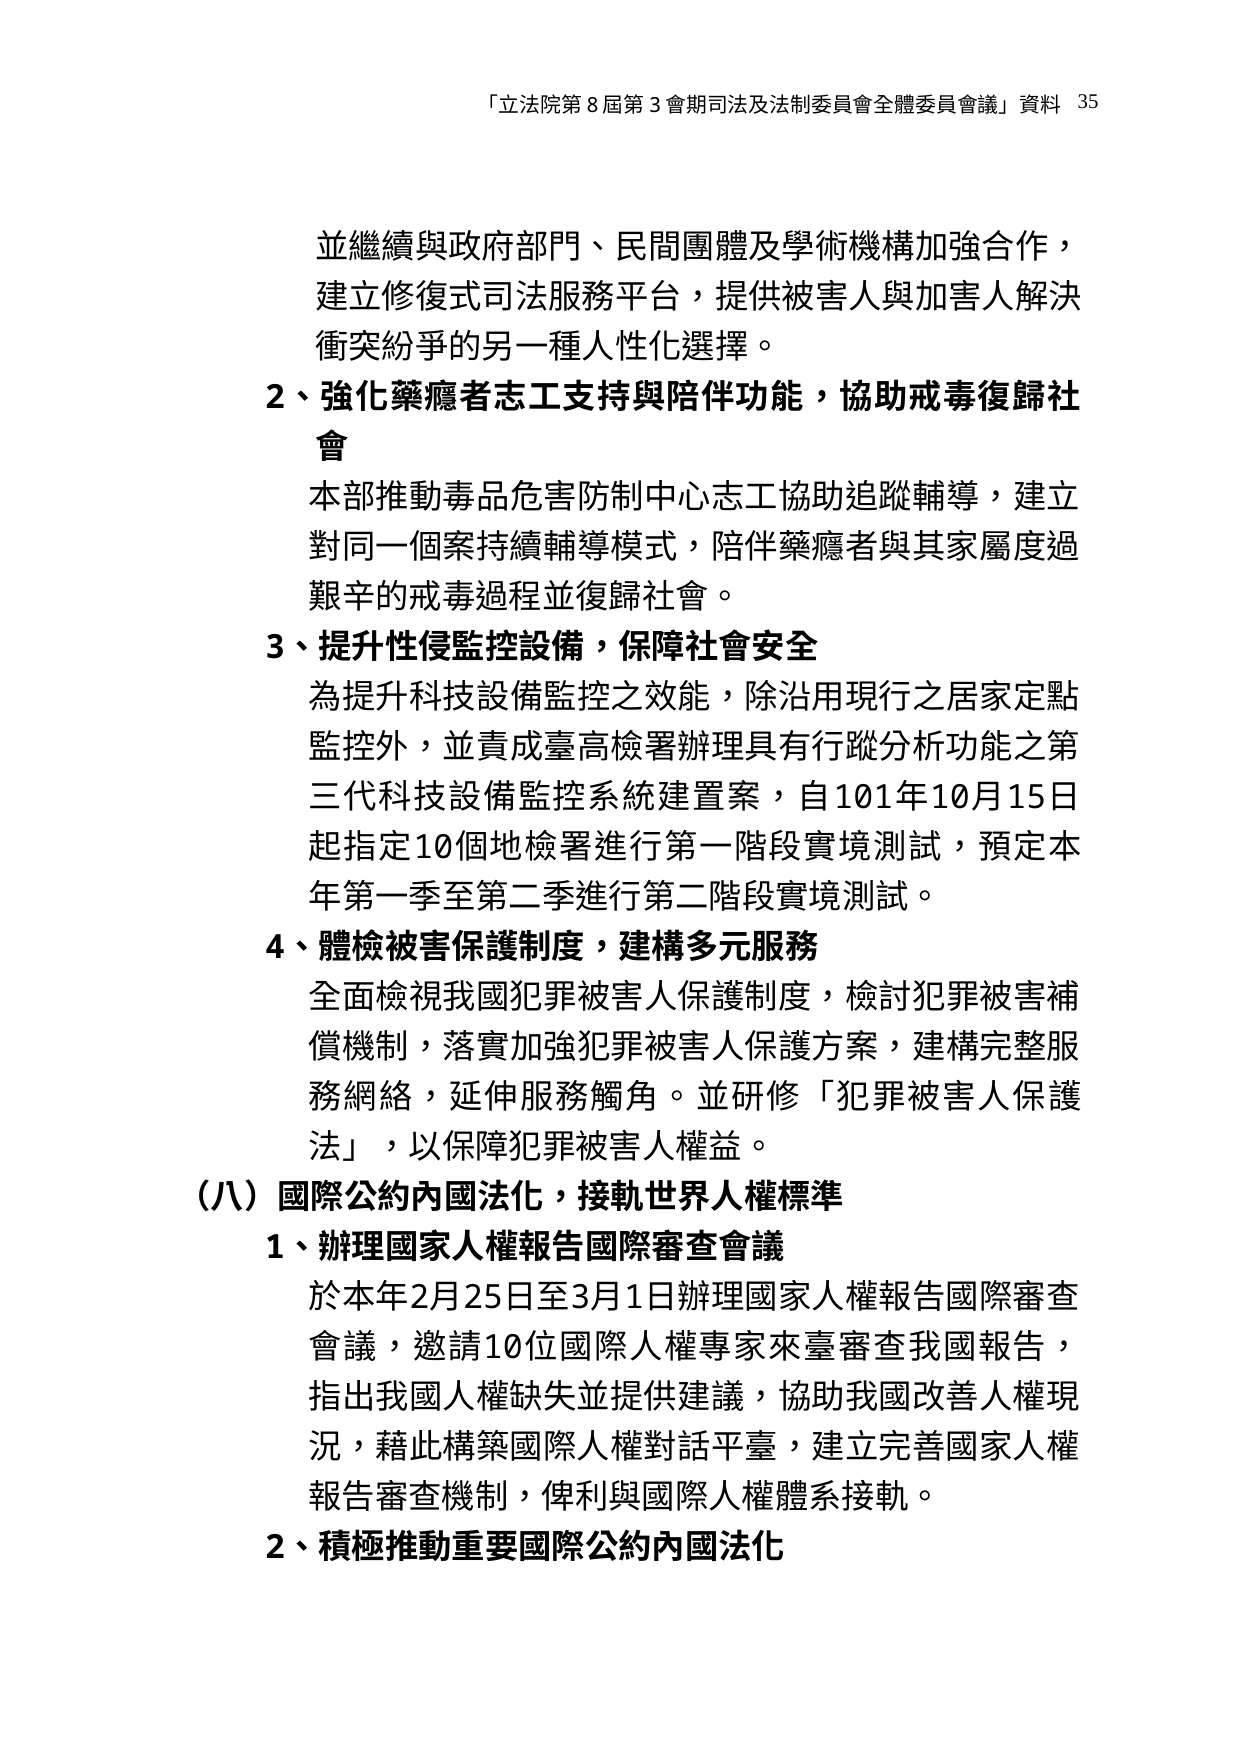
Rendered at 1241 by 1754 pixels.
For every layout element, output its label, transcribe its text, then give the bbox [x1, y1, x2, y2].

text 並繼續與政府部門、民間團體及學術機構加強合作，建立修復式司法服務平台，提供被害人與加害人解決衝突紛爭的另一種人性化選擇。 [265, 219, 1081, 369]
text 2、強化藥癮者志工支持與陪伴功能，協助戒毒復歸社會 [265, 369, 1081, 469]
text 全面檢視我國犯罪被害人保護制度，檢討犯罪被害補償機制，落實加強犯罪被害人保護方案，建構完整服務網絡，延伸服務觸角。並研修「犯罪被害人保護法」，以保障犯罪被害人權益。 [308, 969, 1081, 1169]
text 4、體檢被害保護制度，建構多元服務 [265, 919, 1081, 969]
text 本部推動毒品危害防制中心志工協助追蹤輔導，建立對同一個案持續輔導模式，陪伴藥癮者與其家屬度過艱辛的戒毒過程並復歸社會。 [308, 469, 1081, 619]
text 2、積極推動重要國際公約內國法化 [265, 1519, 1081, 1569]
text （八）國際公約內國法化，接軌世界人權標準 [177, 1169, 1081, 1219]
text 1、辦理國家人權報告國際審查會議 [265, 1219, 1081, 1269]
text 3、提升性侵監控設備，保障社會安全 [265, 619, 1081, 669]
text 於本年2月25日至3月1日辦理國家人權報告國際審查會議，邀請10位國際人權專家來臺審查我國報告，指出我國人權缺失並提供建議，協助我國改善人權現況，藉此構築國際人權對話平臺，建立完善國家人權報告審查機制，俾利與國際人權體系接軌。 [308, 1269, 1081, 1519]
text 為提升科技設備監控之效能，除沿用現行之居家定點監控外，並責成臺高檢署辦理具有行蹤分析功能之第三代科技設備監控系統建置案，自101年10月15日起指定10個地檢署進行第一階段實境測試，預定本年第一季至第二季進行第二階段實境測試。 [308, 669, 1081, 919]
